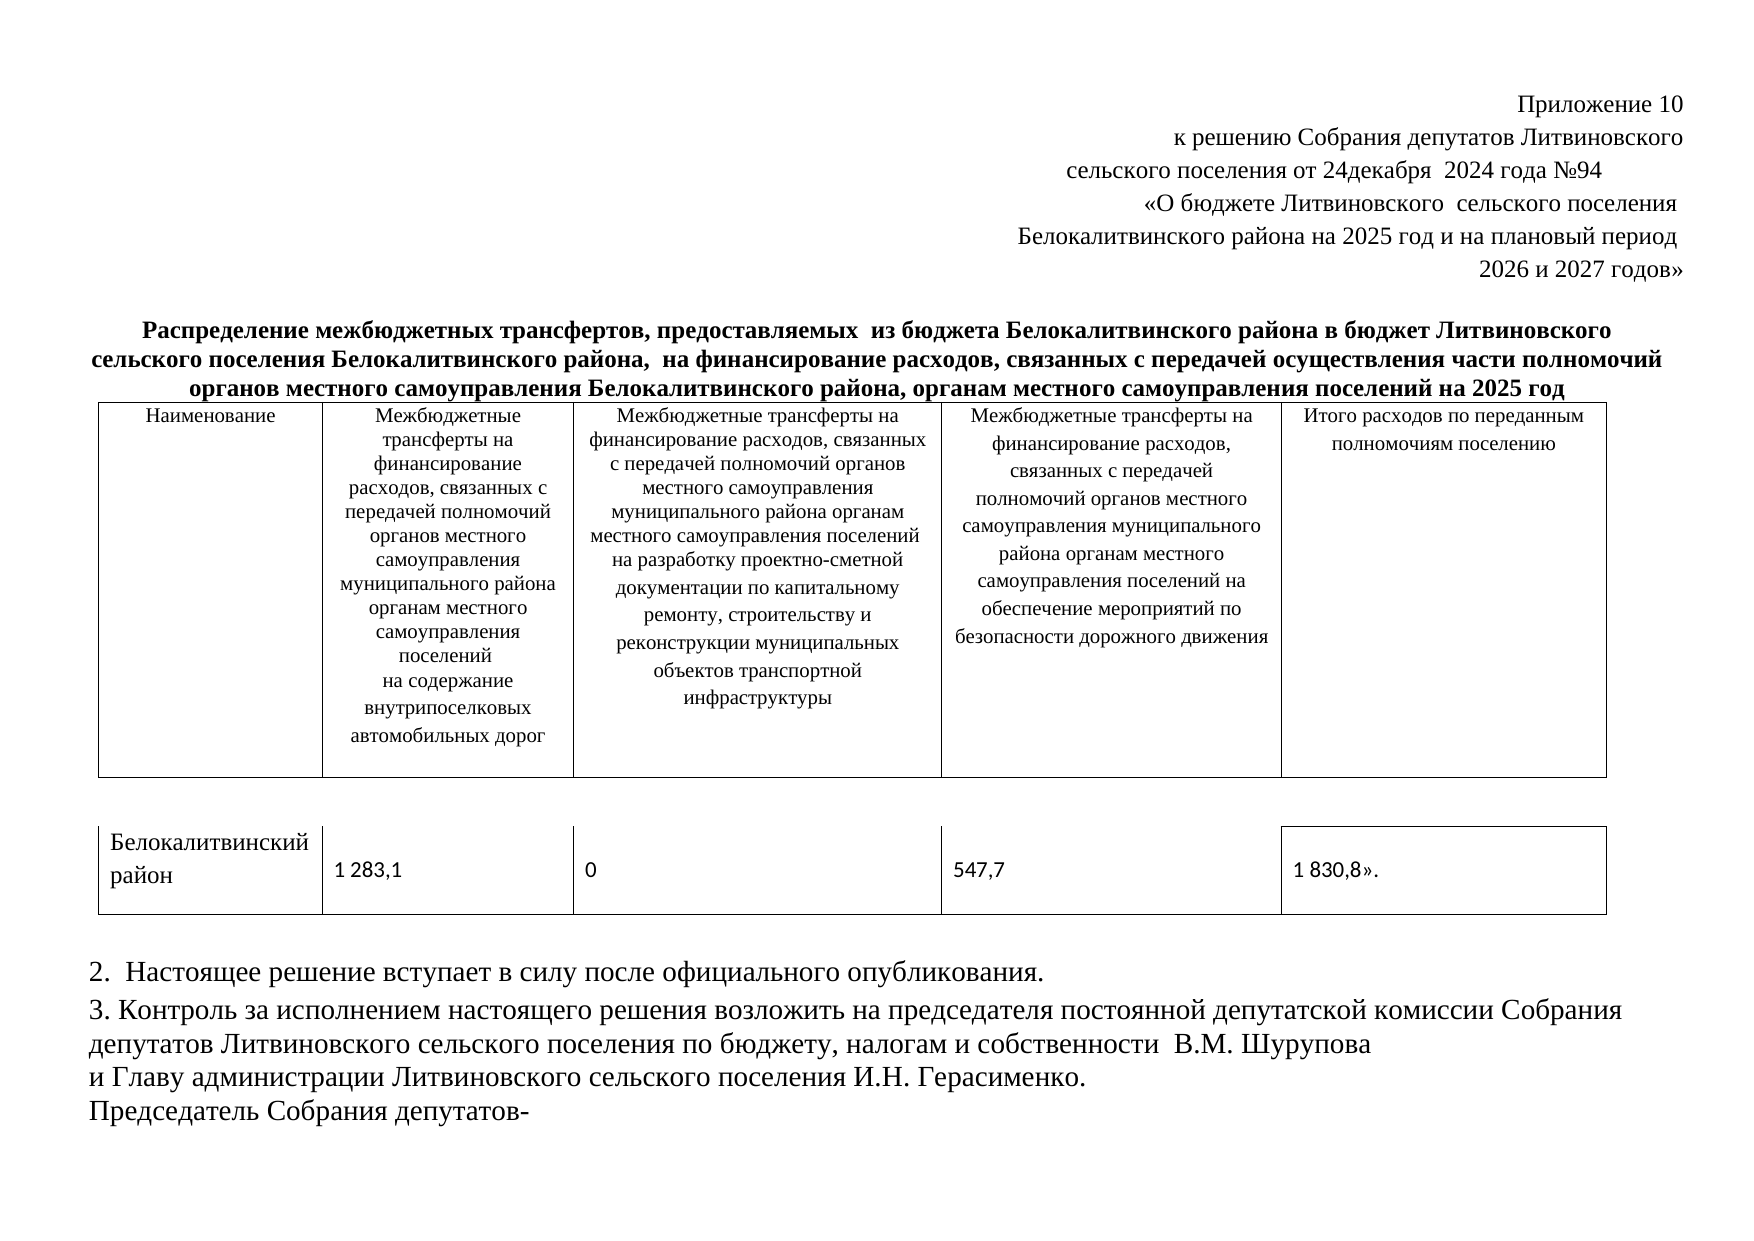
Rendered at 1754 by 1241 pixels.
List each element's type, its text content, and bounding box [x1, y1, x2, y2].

table_header Межбюджетные трансферты на финансирование расходов, связанных с передачей полномочий органов местного самоуправления муниципального района органам местного самоуправления поселений на содержание внутрипоселковых автомобильных дорог [323, 403, 573, 777]
table_header 1 830,8». [1282, 827, 1606, 914]
table_header Межбюджетные трансферты на финансирование расходов, связанных с передачей полномочий органов местного самоуправления муниципального района органам местного самоуправления поселений на обеспечение мероприятий по безопасности дорожного движения [942, 403, 1281, 777]
text Распределение межбюджетных трансфертов, предоставляемых из бюджета Белокалитвинского района в бюджет Литвиновского сельского поселения Белокалитвинского района, на финансирование расходов, связанных с передачей осуществления части полномочий органов местного самоуправления Белокалитвинского района, органам местного самоуправления поселений на 2025 год [89, 316, 1665, 402]
text 3. Контроль за исполнением настоящего решения возложить на председателя постоянной депутатской комиссии Собрания депутатов Литвиновского сельского поселения по бюджету, налогам и собственности В.М. Шурупова [89, 992, 1665, 1059]
table_cell сельского поселения от 24декабря 2024 года №94 «О бюджете Литвиновского сельского поселения Белокалитвинского района на 2025 год и на плановый период 2026 и 2027 годов» [48, 155, 1686, 287]
table_header Наименование [99, 403, 322, 777]
table_header 547,7 [942, 826, 1281, 914]
text и Главу администрации Литвиновского сельского поселения И.Н. Герасименко. [89, 1059, 1665, 1093]
text Председатель Собрания депутатов- [89, 1093, 1665, 1126]
text 2. Настоящее решение вступает в силу после официального опубликования. [89, 954, 1665, 987]
table_header Белокалитвинский район [99, 826, 322, 914]
table_header 0 [574, 826, 941, 914]
table_header 1 283,1 [323, 826, 573, 914]
table_header Итого расходов по переданным полномочиям поселению [1282, 403, 1606, 777]
table_header Приложение 10 к решению Собрания депутатов Литвиновского [48, 89, 1686, 155]
table_header Межбюджетные трансферты на финансирование расходов, связанных с передачей полномочий органов местного самоуправления муниципального района органам местного самоуправления поселений на разработку проектно-сметной документации по капитальному ремонту, строительству и реконструкции муниципальных объектов транспортной инфраструктуры [574, 403, 941, 777]
